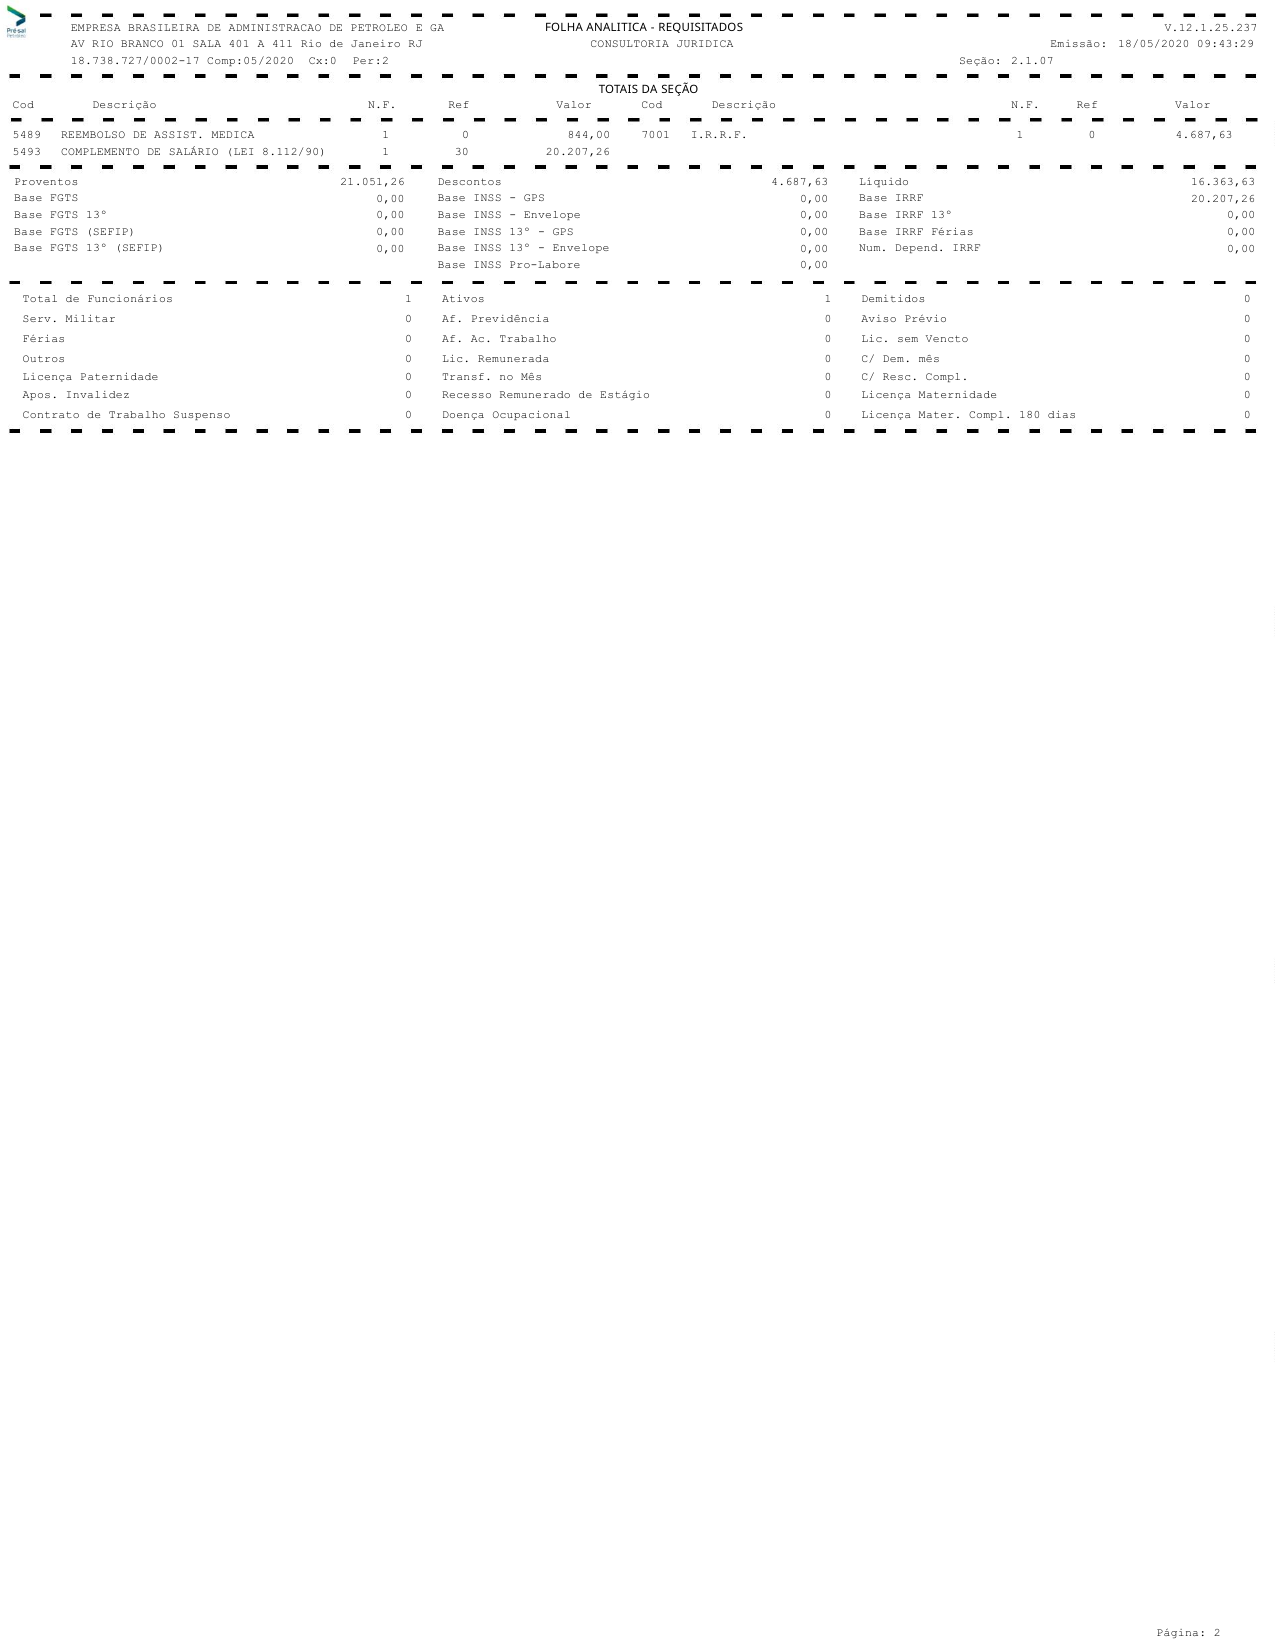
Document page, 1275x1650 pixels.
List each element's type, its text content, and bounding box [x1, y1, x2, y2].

text 0 [1244, 292, 1268, 305]
text N.F. [368, 97, 414, 111]
text Base INSS Pro-Labore [437, 257, 635, 271]
text CONSULTORIA JURIDICA [590, 37, 756, 50]
text Base IRRF Férias [859, 224, 999, 238]
text 30 [454, 144, 486, 158]
text Base INSS 13º - Envelope [437, 241, 635, 254]
text 0,00 [376, 225, 422, 238]
text Af. Ac. Trabalho [442, 332, 574, 345]
text Base IRRF 13º [859, 207, 999, 221]
text Emissão: [1050, 37, 1118, 50]
text Num. Depend. IRRF [859, 241, 999, 254]
text 0 [1244, 332, 1268, 345]
text 0 [824, 352, 849, 365]
text 16.363,63 [1191, 175, 1273, 188]
text Af. Previdência [442, 312, 567, 325]
text Demitidos [861, 292, 943, 305]
text Apos. Invalidez [22, 388, 179, 402]
text Proventos [14, 174, 96, 188]
text 0 [824, 408, 849, 422]
text 0,00 [800, 241, 846, 255]
text 0 [1244, 312, 1268, 325]
text Base FGTS [14, 191, 96, 204]
text REEMBOLSO DE ASSIST. MEDICA [61, 128, 280, 141]
text 0 [1244, 370, 1268, 383]
text 0 [405, 332, 429, 345]
text 0,00 [800, 258, 846, 272]
text Descrição [711, 97, 793, 111]
text Página: 2 [1156, 1626, 1237, 1639]
text 5 [12, 128, 19, 141]
text Base IRRF [859, 191, 941, 204]
text Base INSS - Envelope [437, 207, 635, 221]
text Valor [1175, 97, 1228, 111]
text 0,00 [800, 208, 846, 222]
text 489 [19, 128, 58, 141]
text EMPRESA BRASILEIRA DE ADMINISTRACAO DE PETROLEO E GA [71, 20, 469, 34]
text Ativos [442, 292, 502, 305]
text 1 [382, 144, 406, 158]
text C/ Dem. mês [861, 352, 986, 365]
text 0 [1244, 388, 1268, 402]
text 0 [824, 370, 849, 383]
text V.12.1.25.237 [1164, 20, 1275, 34]
text 0 [824, 388, 849, 402]
text 0 [462, 128, 486, 141]
text 20.207,26 [1191, 191, 1273, 205]
text 4.687,63 [771, 175, 846, 188]
text 4.687,63 [1175, 128, 1250, 141]
text 1 [824, 292, 849, 305]
text 0 [405, 312, 429, 325]
text Cod [641, 97, 680, 111]
text AV RIO BRANCO 01 SALA 401 A 411 Rio de Janeiro RJ [71, 37, 469, 50]
text 0,00 [1227, 242, 1273, 255]
text 0 [405, 370, 429, 383]
text N.F. [1011, 97, 1057, 111]
text Ref [1076, 97, 1115, 111]
text TOTAIS DA SEÇÃO [598, 82, 723, 96]
text 5 [12, 144, 19, 158]
text 0 [405, 352, 429, 365]
text Outros [22, 352, 83, 365]
text 0,00 [1227, 225, 1273, 238]
text Lic. sem Vencto [861, 332, 986, 345]
text Férias [22, 332, 83, 345]
text Ref [448, 97, 487, 111]
text 493 [19, 144, 58, 158]
text 0 [405, 388, 429, 402]
text Total de Funcionários [22, 292, 196, 305]
text 20.207,26 [546, 144, 627, 158]
text COMPLEMENTO DE SALÁRIO (LEI 8.112/90) [61, 144, 352, 158]
text 0,00 [376, 208, 422, 222]
text Base FGTS (SEFIP) [14, 224, 188, 238]
text Recesso Remunerado de Estágio [442, 388, 675, 402]
text 7001 [641, 128, 687, 141]
text 844,00 [567, 128, 627, 141]
text 1 [71, 53, 78, 67]
text Transf. no Mês [442, 370, 574, 383]
text Licença Paternidade [22, 370, 179, 383]
text C/ Resc. Compl. [861, 370, 1018, 383]
text 0,00 [1227, 208, 1273, 222]
text Licença Mater. Compl. 180 dias [861, 408, 1102, 422]
text Base FGTS 13º (SEFIP) [14, 241, 188, 254]
text 0 [824, 332, 849, 345]
text 0,00 [376, 191, 422, 205]
text 0 [824, 312, 849, 325]
text Valor [556, 97, 609, 111]
text 1 [405, 292, 429, 305]
text 0,00 [376, 242, 422, 255]
text Base FGTS 13º [14, 207, 188, 221]
text 0,00 [800, 191, 846, 205]
text Lic. Remunerada [442, 352, 574, 365]
text Líquido [859, 174, 926, 188]
text Licença Maternidade [861, 388, 1018, 402]
text 0,00 [800, 225, 846, 238]
text Doença Ocupacional [442, 408, 675, 422]
text 18/05/2020 09:43:29 [1118, 37, 1275, 50]
text 8.738.727/0002-17 Comp:05/2020 Cx:0 Per:2 [78, 53, 414, 67]
text Seção: 2.1.07 [959, 53, 1130, 67]
text 1 [382, 128, 406, 141]
text I.R.R.F. [691, 128, 765, 141]
text 0 [1244, 352, 1268, 365]
text Cod [12, 97, 51, 111]
text 0 [1244, 408, 1268, 422]
text Aviso Prévio [861, 312, 964, 325]
text Base INSS 13º - GPS [437, 224, 635, 238]
text Contrato de Trabalho Suspenso [22, 408, 256, 422]
text Base INSS - GPS [437, 191, 562, 204]
text Descontos [437, 174, 519, 188]
text 0 [1088, 128, 1115, 141]
text 1 [1016, 128, 1057, 141]
text 21.051,26 [340, 175, 422, 188]
text Descrição [92, 97, 174, 111]
text 0 [405, 408, 429, 422]
picture [0, 0, 1275, 1650]
text Serv. Militar [22, 312, 196, 325]
text FOLHA ANALITICA - REQUISITADOS [545, 20, 785, 34]
